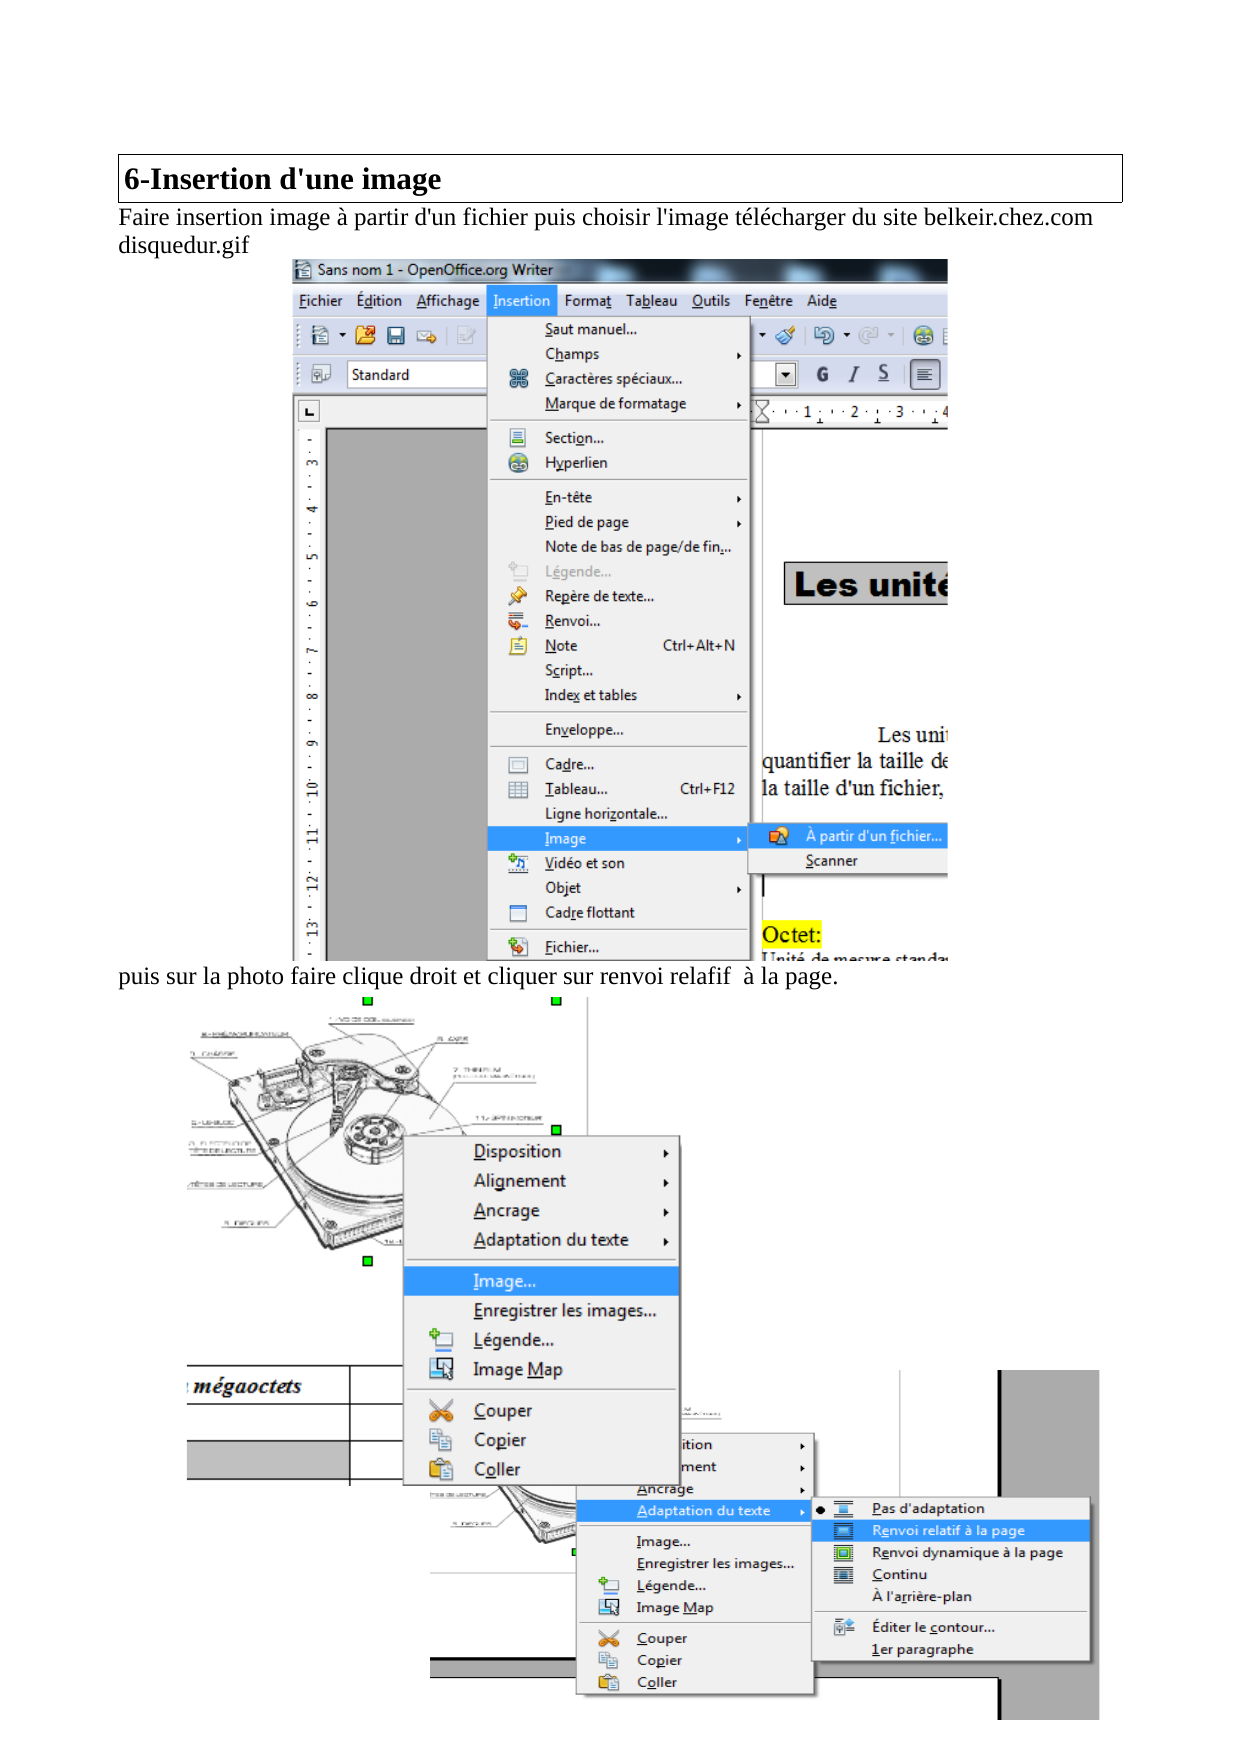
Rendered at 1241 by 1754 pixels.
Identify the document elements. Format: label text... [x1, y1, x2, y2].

text puis sur la photo faire clique droit et cliquer sur renvoi relafif à la page. [118, 259, 1122, 989]
table_header 6-Insertion d'une image [119, 155, 1122, 202]
text Faire insertion image à partir d'un fichier puis choisir l'image télécharger du site belkeir.chez.com disquedur.gif [118, 203, 1122, 259]
